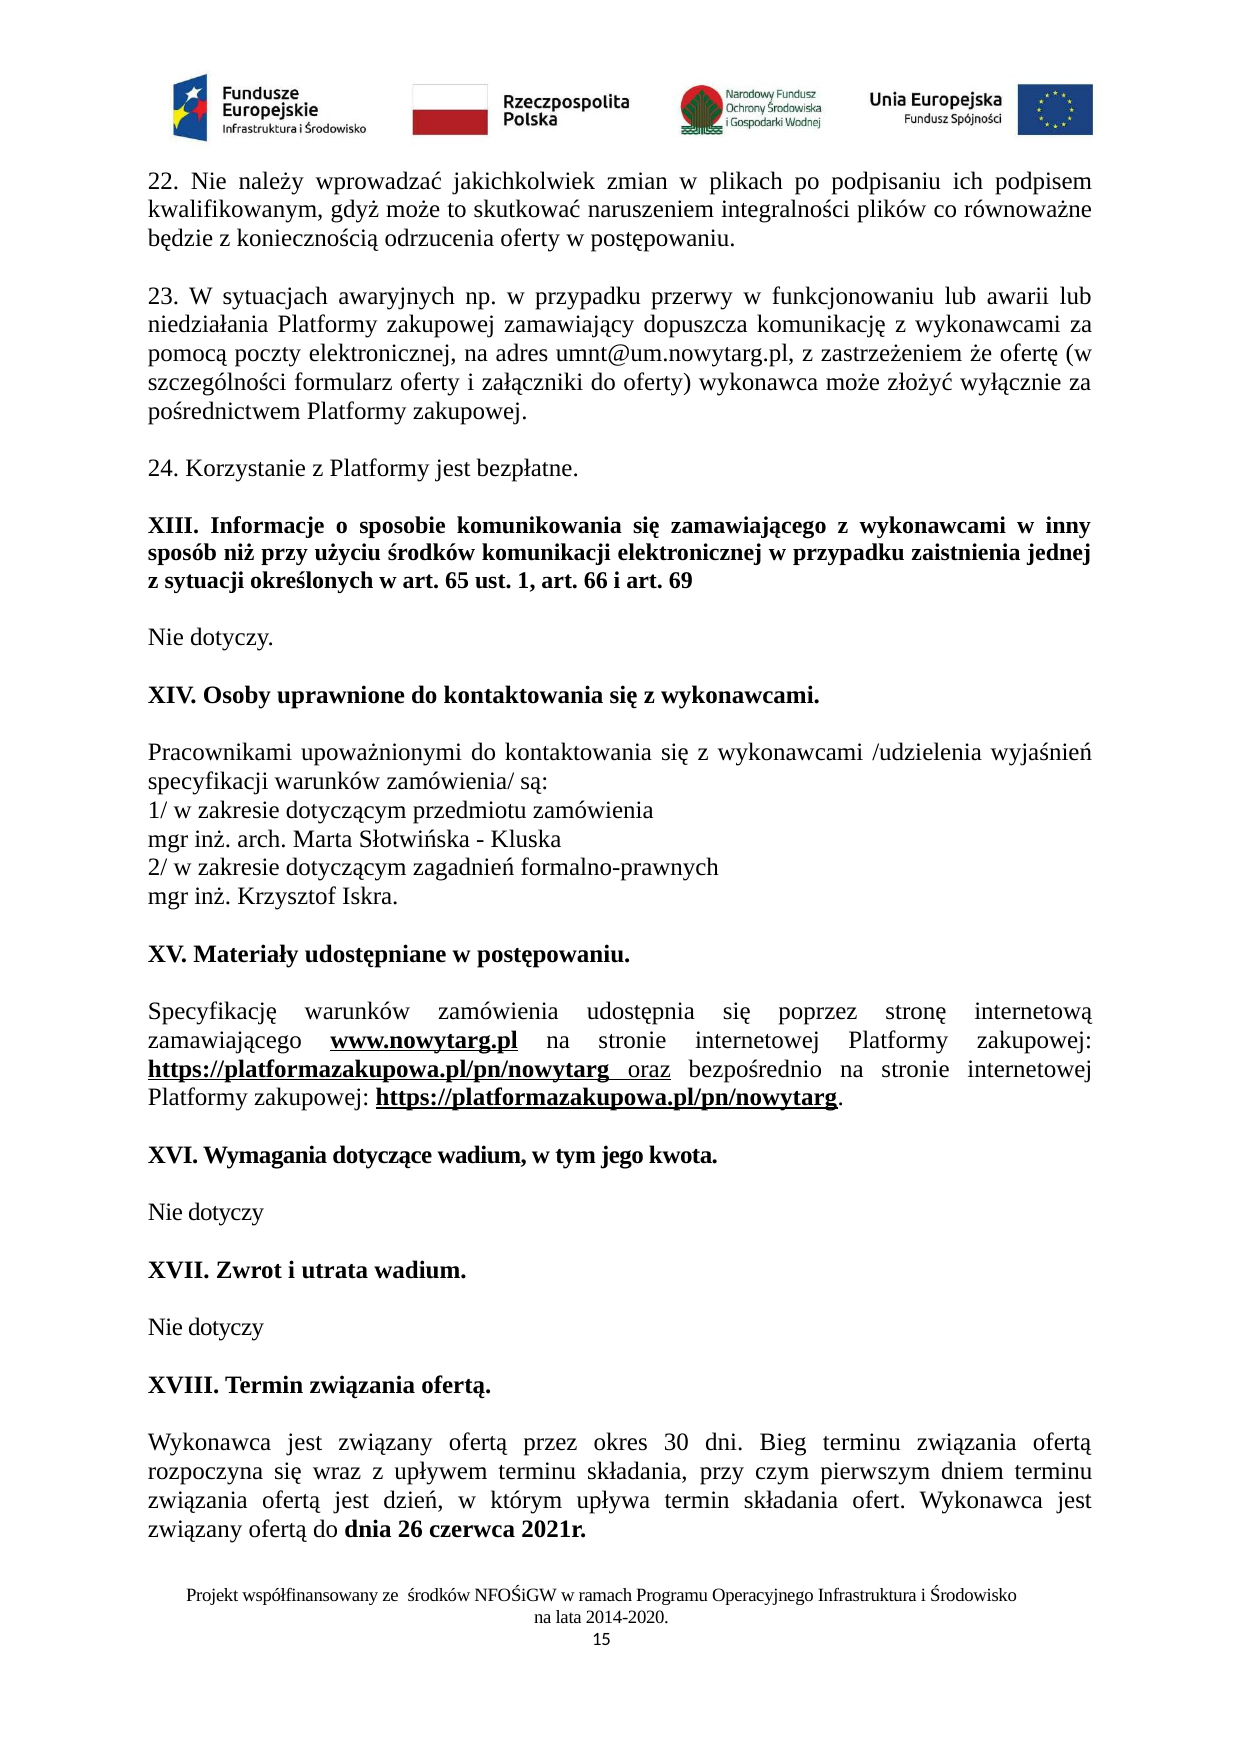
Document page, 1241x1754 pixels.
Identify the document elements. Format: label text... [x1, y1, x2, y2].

text 2/ w zakresie dotyczącym zagadnień formalno-prawnych [148, 852, 1093, 881]
text Pracownikami upoważnionymi do kontaktowania się z wykonawcami /udzielenia wyjaśnień specyfikacji warunków zamówienia/ są: [148, 737, 1093, 795]
text XVII. Zwrot i utrata wadium. [148, 1255, 1093, 1284]
text 24. Korzystanie z Platformy jest bezpłatne. [148, 453, 1093, 482]
text Wykonawca jest związany ofertą przez okres 30 dni. Bieg terminu związania ofertą rozpoczyna się wraz z upływem terminu składania, przy czym pierwszym dniem terminu związania ofertą jest dzień, w którym upływa termin składania ofert. Wykonawca jest związany ofertą do dnia 26 czerwca 2021r. [148, 1427, 1093, 1542]
text 1/ w zakresie dotyczącym przedmiotu zamówienia [148, 795, 1093, 824]
text Specyfikację warunków zamówienia udostępnia się poprzez stronę internetową zamawiającego www.nowytarg.pl na stronie internetowej Platformy zakupowej: https://platformazakupowa.pl/pn/nowytarg oraz bezpośrednio na stronie internetowej Platformy zakupowej: https://platformazakupowa.pl/pn/nowytarg. [148, 996, 1093, 1111]
text mgr inż. Krzysztof Iskra. [148, 881, 1093, 910]
text mgr inż. arch. Marta Słotwińska - Kluska [148, 824, 1093, 852]
text XVI. Wymagania dotyczące wadium, w tym jego kwota. [148, 1140, 1093, 1169]
text XV. Materiały udostępniane w postępowaniu. [148, 939, 1093, 967]
text XIII. Informacje o sposobie komunikowania się zamawiającego z wykonawcami w inny sposób niż przy użyciu środków komunikacji elektronicznej w przypadku zaistnienia jednej z sytuacji określonych w art. 65 ust. 1, art. 66 i art. 69 [148, 511, 1093, 594]
text 23. W sytuacjach awaryjnych np. w przypadku przerwy w funkcjonowaniu lub awarii lub niedziałania Platformy zakupowej zamawiający dopuszcza komunikację z wykonawcami za pomocą poczty elektronicznej, na adres umnt@um.nowytarg.pl, z zastrzeżeniem że ofertę (w szczególności formularz oferty i załączniki do oferty) wykonawca może złożyć wyłącznie za pośrednictwem Platformy zakupowej. [148, 281, 1093, 424]
text XIV. Osoby uprawnione do kontaktowania się z wykonawcami. [148, 680, 1093, 709]
text 22. Nie należy wprowadzać jakichkolwiek zmian w plikach po podpisaniu ich podpisem kwalifikowanym, gdyż może to skutkować naruszeniem integralności plików co równoważne będzie z koniecznością odrzucenia oferty w postępowaniu. [148, 166, 1093, 252]
picture [147, 53, 1112, 166]
text XVIII. Termin związania ofertą. [148, 1370, 1093, 1399]
text Nie dotyczy [148, 1197, 1093, 1226]
text Nie dotyczy [148, 1312, 1093, 1341]
text Nie dotyczy. [148, 622, 1093, 651]
